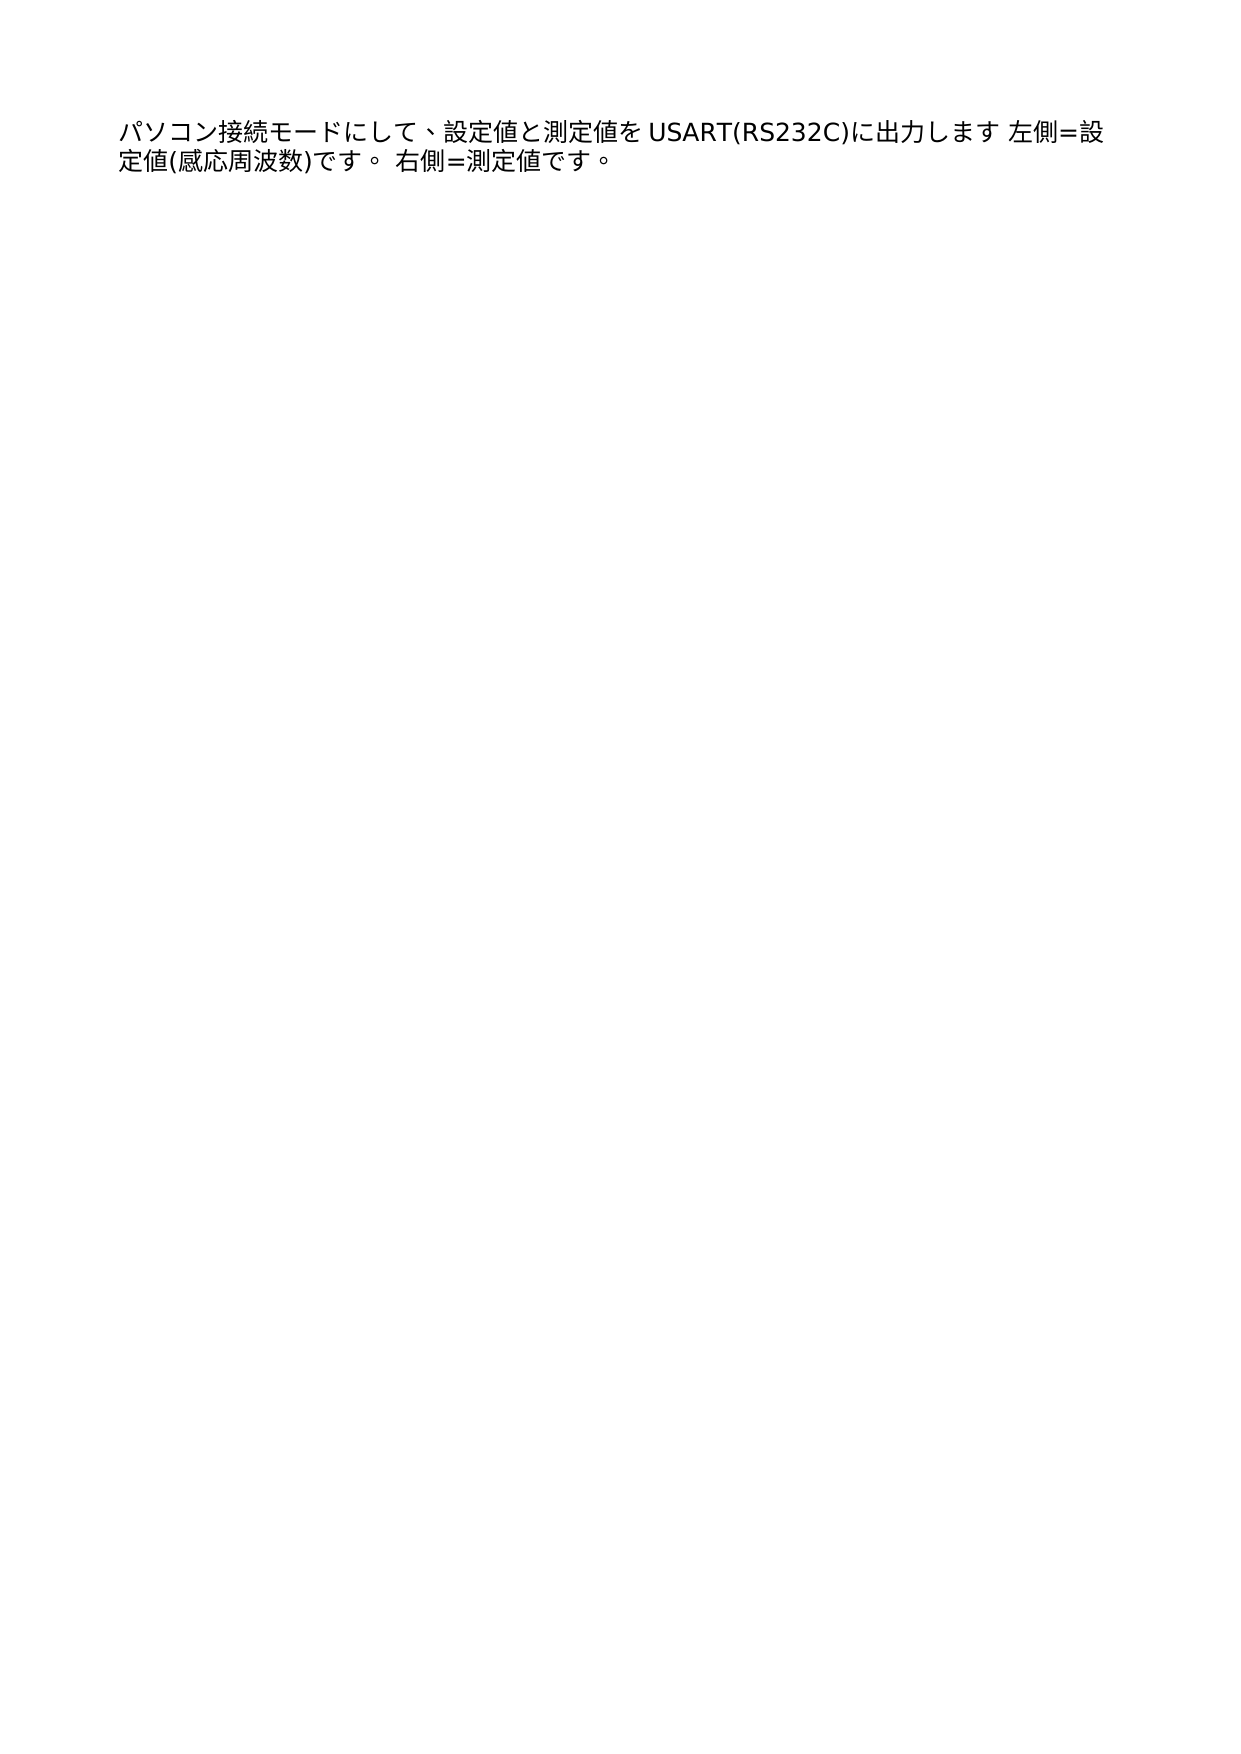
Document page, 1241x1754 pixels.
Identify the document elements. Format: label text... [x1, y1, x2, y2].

text パソコン接続モードにして、設定値と測定値をUSART(RS232C)に出力します 左側=設定値(感応周波数)です。 右側=測定値です。 [118, 118, 1122, 176]
